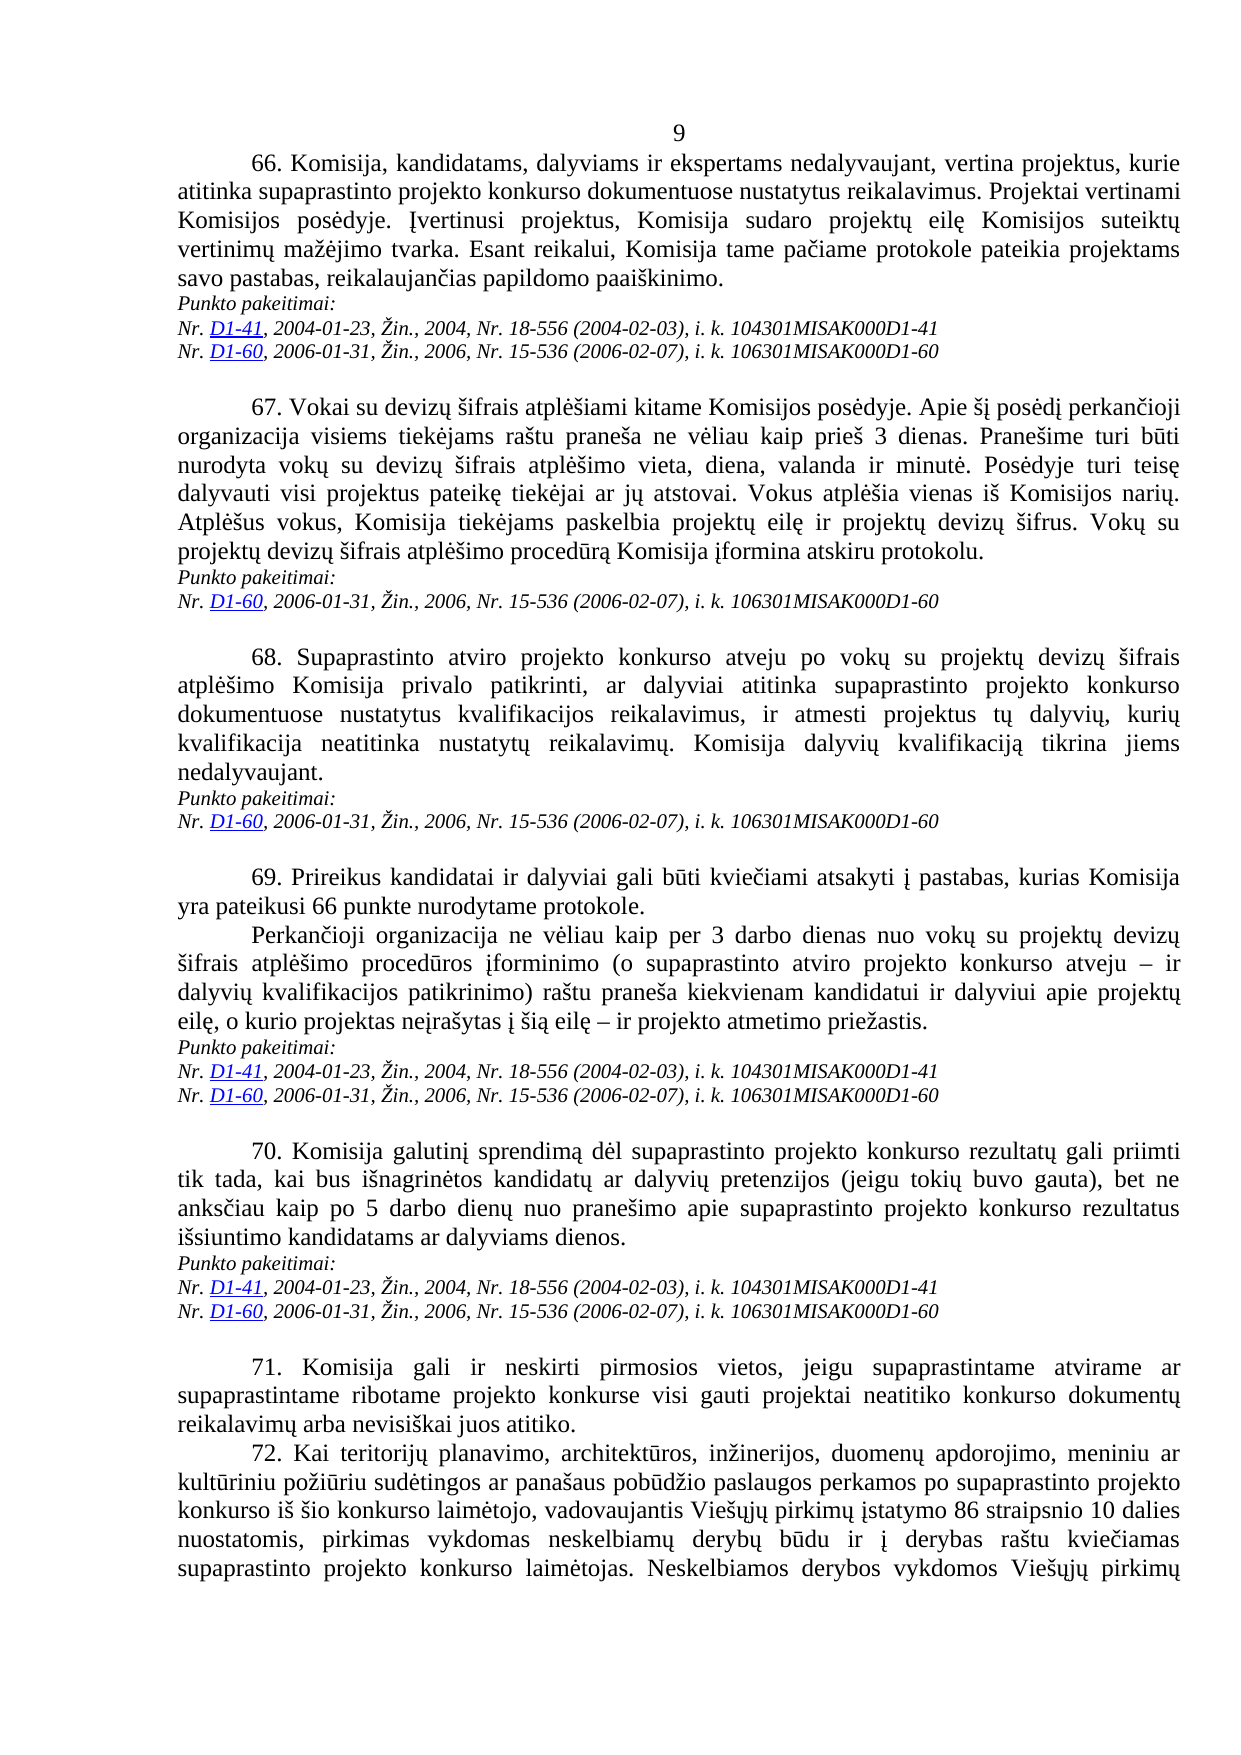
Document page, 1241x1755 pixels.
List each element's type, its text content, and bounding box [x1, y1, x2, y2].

text Nr. D1-41, 2004-01-23, Žin., 2004, Nr. 18-556 (2004-02-03), i. k. 104301MISAK000D1-41 [177, 315, 1181, 339]
text 70. Komisija galutinį sprendimą dėl supaprastinto projekto konkurso rezultatų gali priimti tik tada, kai bus išnagrinėtos kandidatų ar dalyvių pretenzijos (jeigu tokių buvo gauta), bet ne anksčiau kaip po 5 darbo dienų nuo pranešimo apie supaprastinto projekto konkurso rezultatus išsiuntimo kandidatams ar dalyviams dienos. [177, 1136, 1181, 1251]
text Punkto pakeitimai: [177, 1035, 1181, 1059]
text 71. Komisija gali ir neskirti pirmosios vietos, jeigu supaprastintame atvirame ar supaprastintame ribotame projekto konkurse visi gauti projektai neatitiko konkurso dokumentų reikalavimų arba nevisiškai juos atitiko. [177, 1352, 1181, 1438]
text Punkto pakeitimai: [177, 785, 1181, 809]
text Nr. D1-60, 2006-01-31, Žin., 2006, Nr. 15-536 (2006-02-07), i. k. 106301MISAK000D1-60 [177, 339, 1181, 363]
text Nr. D1-60, 2006-01-31, Žin., 2006, Nr. 15-536 (2006-02-07), i. k. 106301MISAK000D1-60 [177, 589, 1181, 613]
text Punkto pakeitimai: [177, 565, 1181, 589]
text Punkto pakeitimai: [177, 1251, 1181, 1275]
text Perkančioji organizacija ne vėliau kaip per 3 darbo dienas nuo vokų su projektų devizų šifrais atplėšimo procedūros įforminimo (o supaprastinto atviro projekto konkurso atveju – ir dalyvių kvalifikacijos patikrinimo) raštu praneša kiekvienam kandidatui ir dalyviui apie projektų eilę, o kurio projektas neįrašytas į šią eilę – ir projekto atmetimo priežastis. [177, 920, 1181, 1035]
text Nr. D1-60, 2006-01-31, Žin., 2006, Nr. 15-536 (2006-02-07), i. k. 106301MISAK000D1-60 [177, 1299, 1181, 1323]
text Nr. D1-60, 2006-01-31, Žin., 2006, Nr. 15-536 (2006-02-07), i. k. 106301MISAK000D1-60 [177, 809, 1181, 833]
text 69. Prireikus kandidatai ir dalyviai gali būti kviečiami atsakyti į pastabas, kurias Komisija yra pateikusi 66 punkte nurodytame protokole. [177, 862, 1181, 920]
text Nr. D1-41, 2004-01-23, Žin., 2004, Nr. 18-556 (2004-02-03), i. k. 104301MISAK000D1-41 [177, 1275, 1181, 1299]
text 68. Supaprastinto atviro projekto konkurso atveju po vokų su projektų devizų šifrais atplėšimo Komisija privalo patikrinti, ar dalyviai atitinka supaprastinto projekto konkurso dokumentuose nustatytus kvalifikacijos reikalavimus, ir atmesti projektus tų dalyvių, kurių kvalifikacija neatitinka nustatytų reikalavimų. Komisija dalyvių kvalifikaciją tikrina jiems nedalyvaujant. [177, 642, 1181, 785]
text Nr. D1-41, 2004-01-23, Žin., 2004, Nr. 18-556 (2004-02-03), i. k. 104301MISAK000D1-41 [177, 1059, 1181, 1083]
text Punkto pakeitimai: [177, 291, 1181, 315]
text 72. Kai teritorijų planavimo, architektūros, inžinerijos, duomenų apdorojimo, meniniu ar kultūriniu požiūriu sudėtingos ar panašaus pobūdžio paslaugos perkamos po supaprastinto projekto konkurso iš šio konkurso laimėtojo, vadovaujantis Viešųjų pirkimų įstatymo 86 straipsnio 10 dalies nuostatomis, pirkimas vykdomas neskelbiamų derybų būdu ir į derybas raštu kviečiamas supaprastinto projekto konkurso laimėtojas. Neskelbiamos derybos vykdomos Viešųjų pirkimų [177, 1438, 1181, 1582]
text 67. Vokai su devizų šifrais atplėšiami kitame Komisijos posėdyje. Apie šį posėdį perkančioji organizacija visiems tiekėjams raštu praneša ne vėliau kaip prieš 3 dienas. Pranešime turi būti nurodyta vokų su devizų šifrais atplėšimo vieta, diena, valanda ir minutė. Posėdyje turi teisę dalyvauti visi projektus pateikę tiekėjai ar jų atstovai. Vokus atplėšia vienas iš Komisijos narių. Atplėšus vokus, Komisija tiekėjams paskelbia projektų eilę ir projektų devizų šifrus. Vokų su projektų devizų šifrais atplėšimo procedūrą Komisija įformina atskiru protokolu. [177, 392, 1181, 565]
text Nr. D1-60, 2006-01-31, Žin., 2006, Nr. 15-536 (2006-02-07), i. k. 106301MISAK000D1-60 [177, 1083, 1181, 1107]
text 66. Komisija, kandidatams, dalyviams ir ekspertams nedalyvaujant, vertina projektus, kurie atitinka supaprastinto projekto konkurso dokumentuose nustatytus reikalavimus. Projektai vertinami Komisijos posėdyje. Įvertinusi projektus, Komisija sudaro projektų eilę Komisijos suteiktų vertinimų mažėjimo tvarka. Esant reikalui, Komisija tame pačiame protokole pateikia projektams savo pastabas, reikalaujančias papildomo paaiškinimo. [177, 148, 1181, 291]
